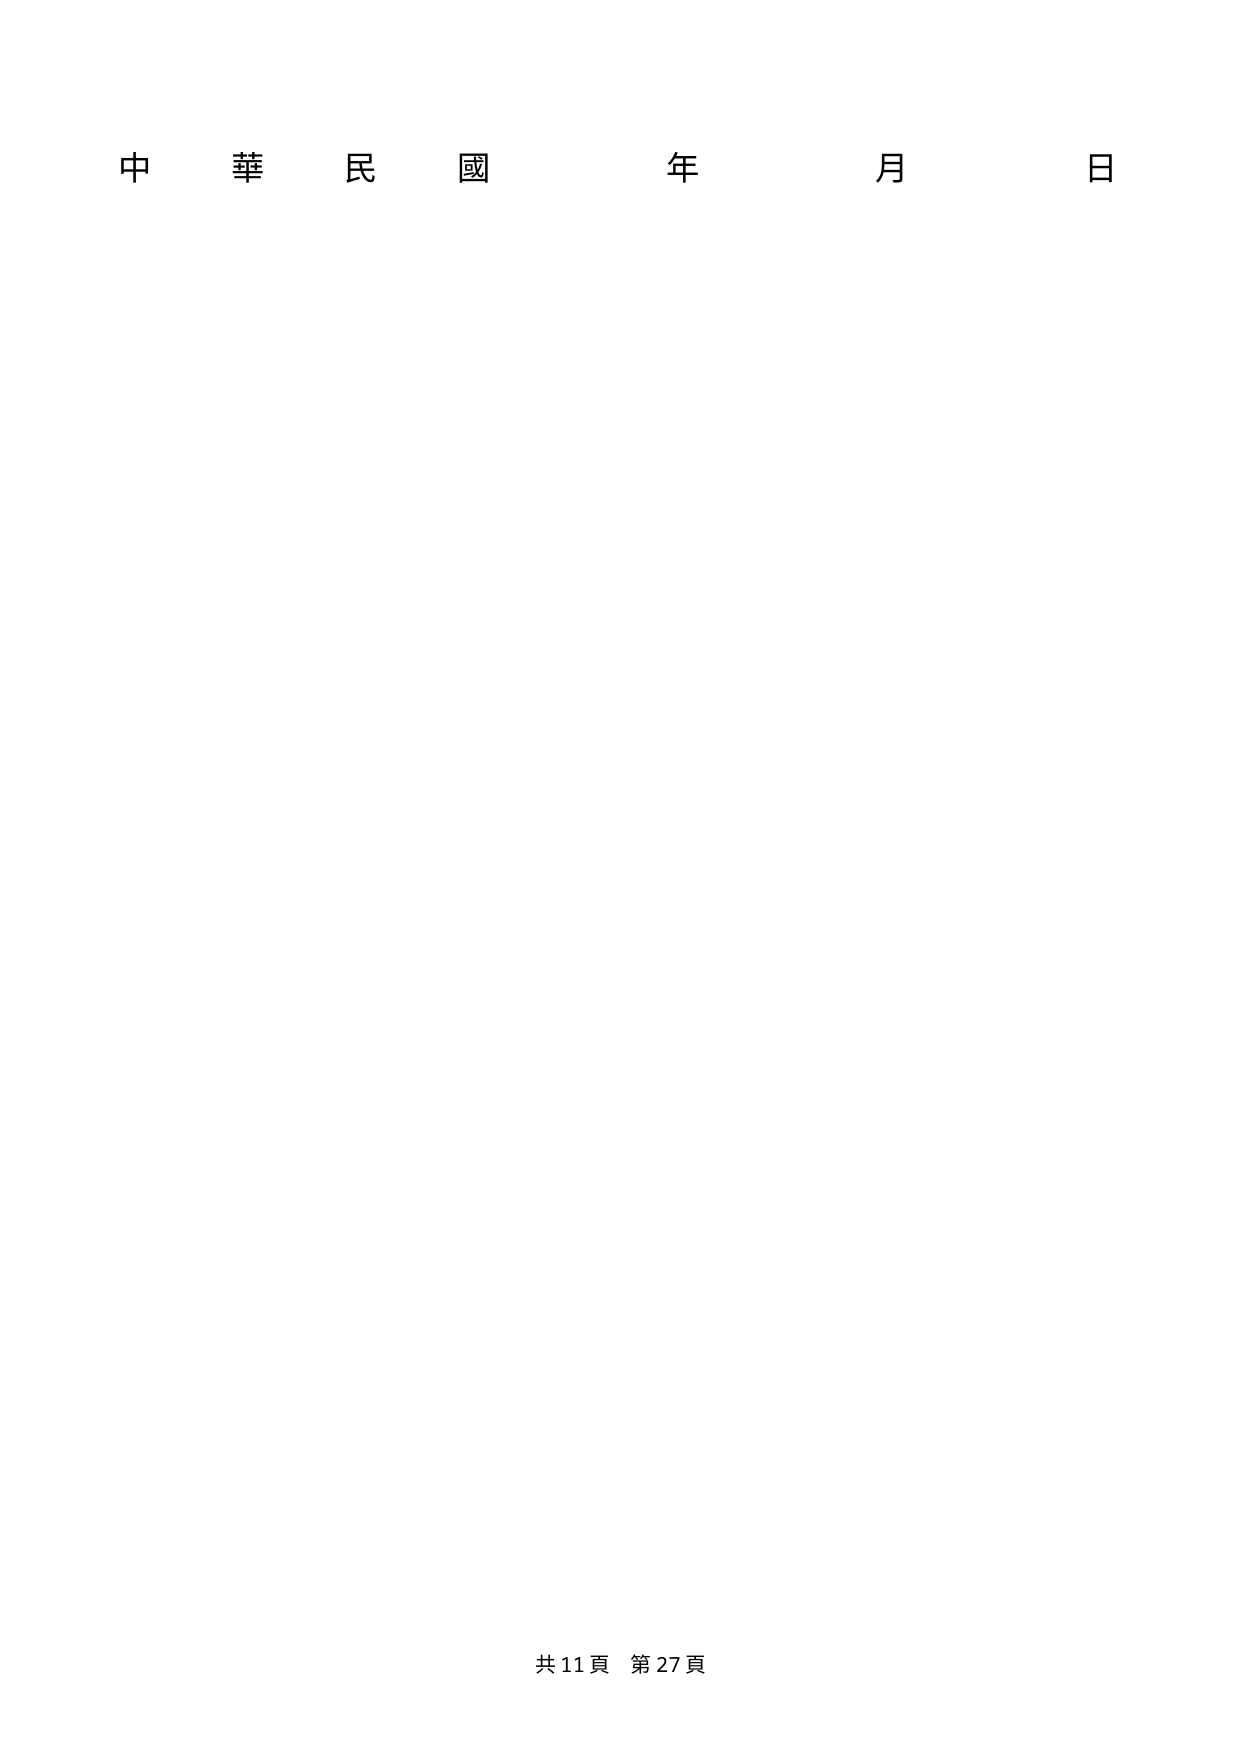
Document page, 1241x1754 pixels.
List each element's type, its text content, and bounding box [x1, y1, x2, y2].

text 中華民國 年 月 日 [118, 124, 1122, 186]
